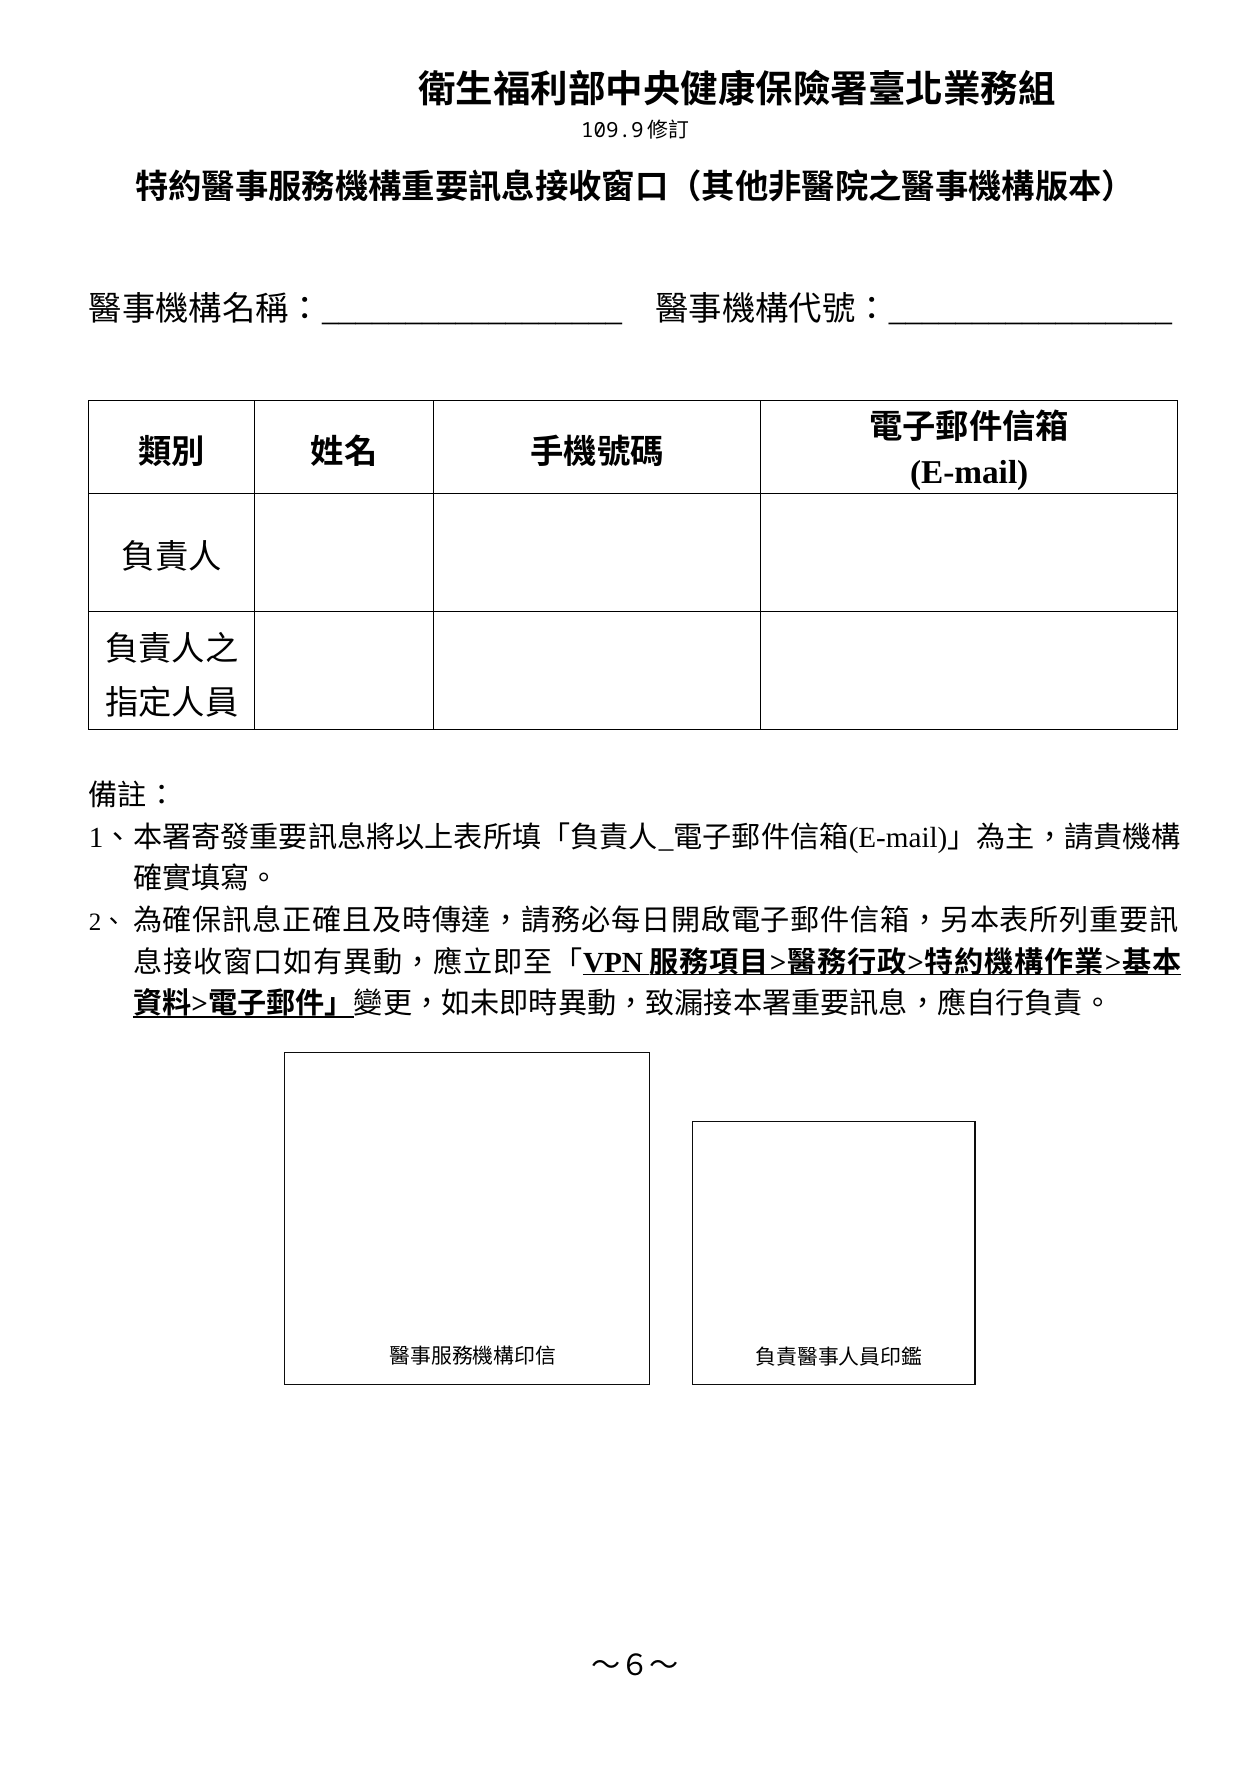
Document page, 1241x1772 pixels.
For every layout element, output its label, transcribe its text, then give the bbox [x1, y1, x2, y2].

table_cell [434, 612, 760, 729]
text 醫事服務機構印信 [332, 1339, 613, 1369]
table_cell 負責人之 指定人員 [89, 612, 254, 729]
table_header 電子郵件信箱 (E-mail) [761, 401, 1177, 493]
text 負責醫事人員印鑑 [735, 1341, 942, 1371]
table_cell [255, 494, 433, 611]
text 特約醫事服務機構重要訊息接收窗口（其他非醫院之醫事機構版本） [88, 160, 1181, 208]
table_cell [434, 494, 760, 611]
table_header 手機號碼 [434, 401, 760, 493]
list 本署寄發重要訊息將以上表所填「負責人_電子郵件信箱(E-mail)」為主，請貴機構確實填寫。 [88, 814, 1181, 897]
table_cell 負責人 [89, 494, 254, 611]
table_header 姓名 [255, 401, 433, 493]
text 備註： [88, 772, 1181, 814]
table_cell [761, 612, 1177, 729]
table_cell [761, 494, 1177, 611]
text 衛生福利部中央健康保險署臺北業務組 109.9修訂 [88, 59, 1181, 144]
table_cell [255, 612, 433, 729]
text ～６～ [88, 1649, 1181, 1682]
list 為確保訊息正確且及時傳達，請務必每日開啟電子郵件信箱，另本表所列重要訊息接收窗口如有異動，應立即至「VPN服務項目>醫務行政>特約機構作業>基本資料>電子郵件」變更，如未即時異動，致漏接本署重要訊息，應自行負責。 [88, 897, 1181, 1022]
text 醫事機構名稱：__________________ 醫事機構代號：_________________ [88, 281, 1181, 329]
table_header 類別 [89, 401, 254, 493]
